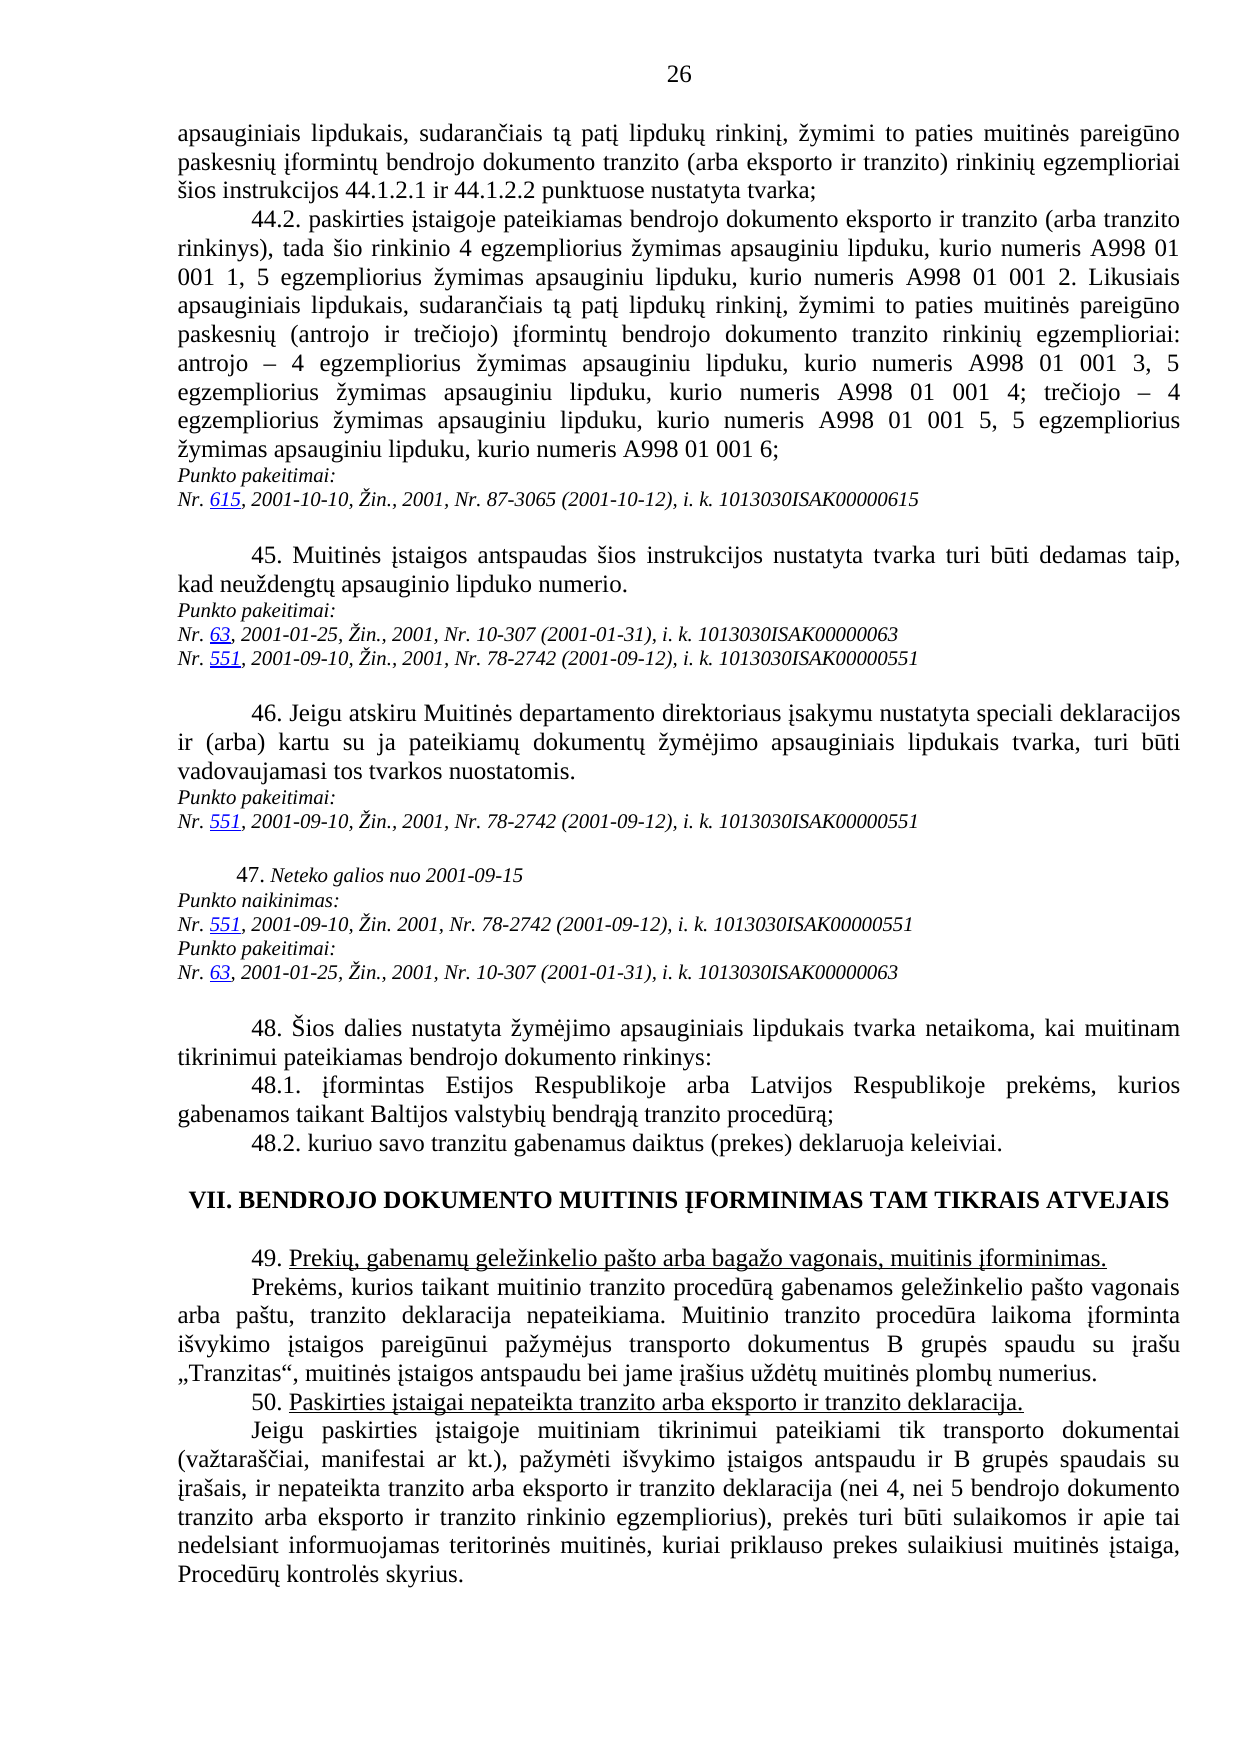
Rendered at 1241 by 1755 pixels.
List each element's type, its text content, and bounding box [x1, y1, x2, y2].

text 48.1. įformintas Estijos Respublikoje arba Latvijos Respublikoje prekėms, kurios gabenamos taikant Baltijos valstybių bendrąją tranzito procedūrą; [177, 1070, 1181, 1128]
text 44.2. paskirties įstaigoje pateikiamas bendrojo dokumento eksporto ir tranzito (arba tranzito rinkinys), tada šio rinkinio 4 egzempliorius žymimas apsauginiu lipduku, kurio numeris A998 01 001 1, 5 egzempliorius žymimas apsauginiu lipduku, kurio numeris A998 01 001 2. Likusiais apsauginiais lipdukais, sudarančiais tą patį lipdukų rinkinį, žymimi to paties muitinės pareigūno paskesnių (antrojo ir trečiojo) įformintų bendrojo dokumento tranzito rinkinių egzemplioriai: antrojo – 4 egzempliorius žymimas apsauginiu lipduku, kurio numeris A998 01 001 3, 5 egzempliorius žymimas apsauginiu lipduku, kurio numeris A998 01 001 4; trečiojo – 4 egzempliorius žymimas apsauginiu lipduku, kurio numeris A998 01 001 5, 5 egzempliorius žymimas apsauginiu lipduku, kurio numeris A998 01 001 6; [177, 204, 1181, 463]
text Nr. 551, 2001-09-10, Žin., 2001, Nr. 78-2742 (2001-09-12), i. k. 1013030ISAK00000551 [177, 809, 1181, 833]
text Prekėms, kurios taikant muitinio tranzito procedūrą gabenamos geležinkelio pašto vagonais arba paštu, tranzito deklaracija nepateikiama. Muitinio tranzito procedūra laikoma įforminta išvykimo įstaigos pareigūnui pažymėjus transporto dokumentus B grupės spaudu su įrašu „Tranzitas“, muitinės įstaigos antspaudu bei jame įrašius uždėtų muitinės plombų numerius. [177, 1272, 1181, 1387]
text Punkto pakeitimai: [177, 463, 1181, 487]
text VII. BENDROJO DOKUMENTO MUITINIS ĮFORMINIMAS TAM TIKRAIS ATVEJAIS [177, 1185, 1181, 1214]
text apsauginiais lipdukais, sudarančiais tą patį lipdukų rinkinį, žymimi to paties muitinės pareigūno paskesnių įformintų bendrojo dokumento tranzito (arba eksporto ir tranzito) rinkinių egzemplioriai šios instrukcijos 44.1.2.1 ir 44.1.2.2 punktuose nustatyta tvarka; [177, 118, 1181, 204]
text Nr. 63, 2001-01-25, Žin., 2001, Nr. 10-307 (2001-01-31), i. k. 1013030ISAK00000063 [177, 622, 1181, 646]
text 46. Jeigu atskiru Muitinės departamento direktoriaus įsakymu nustatyta speciali deklaracijos ir (arba) kartu su ja pateikiamų dokumentų žymėjimo apsauginiais lipdukais tvarka, turi būti vadovaujamasi tos tvarkos nuostatomis. [177, 698, 1181, 785]
text 47. Neteko galios nuo 2001-09-15 [177, 862, 1181, 888]
text Punkto naikinimas: [177, 888, 1181, 912]
text 48.2. kuriuo savo tranzitu gabenamus daiktus (prekes) deklaruoja keleiviai. [177, 1128, 1181, 1157]
text 48. Šios dalies nustatyta žymėjimo apsauginiais lipdukais tvarka netaikoma, kai muitinam tikrinimui pateikiamas bendrojo dokumento rinkinys: [177, 1013, 1181, 1070]
text Nr. 63, 2001-01-25, Žin., 2001, Nr. 10-307 (2001-01-31), i. k. 1013030ISAK00000063 [177, 960, 1181, 984]
text Nr. 551, 2001-09-10, Žin., 2001, Nr. 78-2742 (2001-09-12), i. k. 1013030ISAK00000551 [177, 646, 1181, 670]
text 49. Prekių, gabenamų geležinkelio pašto arba bagažo vagonais, muitinis įforminimas. [177, 1243, 1181, 1272]
text Punkto pakeitimai: [177, 597, 1181, 622]
text Punkto pakeitimai: [177, 936, 1181, 960]
text Jeigu paskirties įstaigoje muitiniam tikrinimui pateikiami tik transporto dokumentai (važtaraščiai, manifestai ar kt.), pažymėti išvykimo įstaigos antspaudu ir B grupės spaudais su įrašais, ir nepateikta tranzito arba eksporto ir tranzito deklaracija (nei 4, nei 5 bendrojo dokumento tranzito arba eksporto ir tranzito rinkinio egzempliorius), prekės turi būti sulaikomos ir apie tai nedelsiant informuojamas teritorinės muitinės, kuriai priklauso prekes sulaikiusi muitinės įstaiga, Procedūrų kontrolės skyrius. [177, 1415, 1181, 1588]
text 50. Paskirties įstaigai nepateikta tranzito arba eksporto ir tranzito deklaracija. [177, 1387, 1181, 1415]
text Nr. 551, 2001-09-10, Žin. 2001, Nr. 78-2742 (2001-09-12), i. k. 1013030ISAK00000551 [177, 912, 1181, 936]
text Punkto pakeitimai: [177, 785, 1181, 809]
text 45. Muitinės įstaigos antspaudas šios instrukcijos nustatyta tvarka turi būti dedamas taip, kad neuždengtų apsauginio lipduko numerio. [177, 540, 1181, 597]
text Nr. 615, 2001-10-10, Žin., 2001, Nr. 87-3065 (2001-10-12), i. k. 1013030ISAK00000615 [177, 487, 1181, 511]
